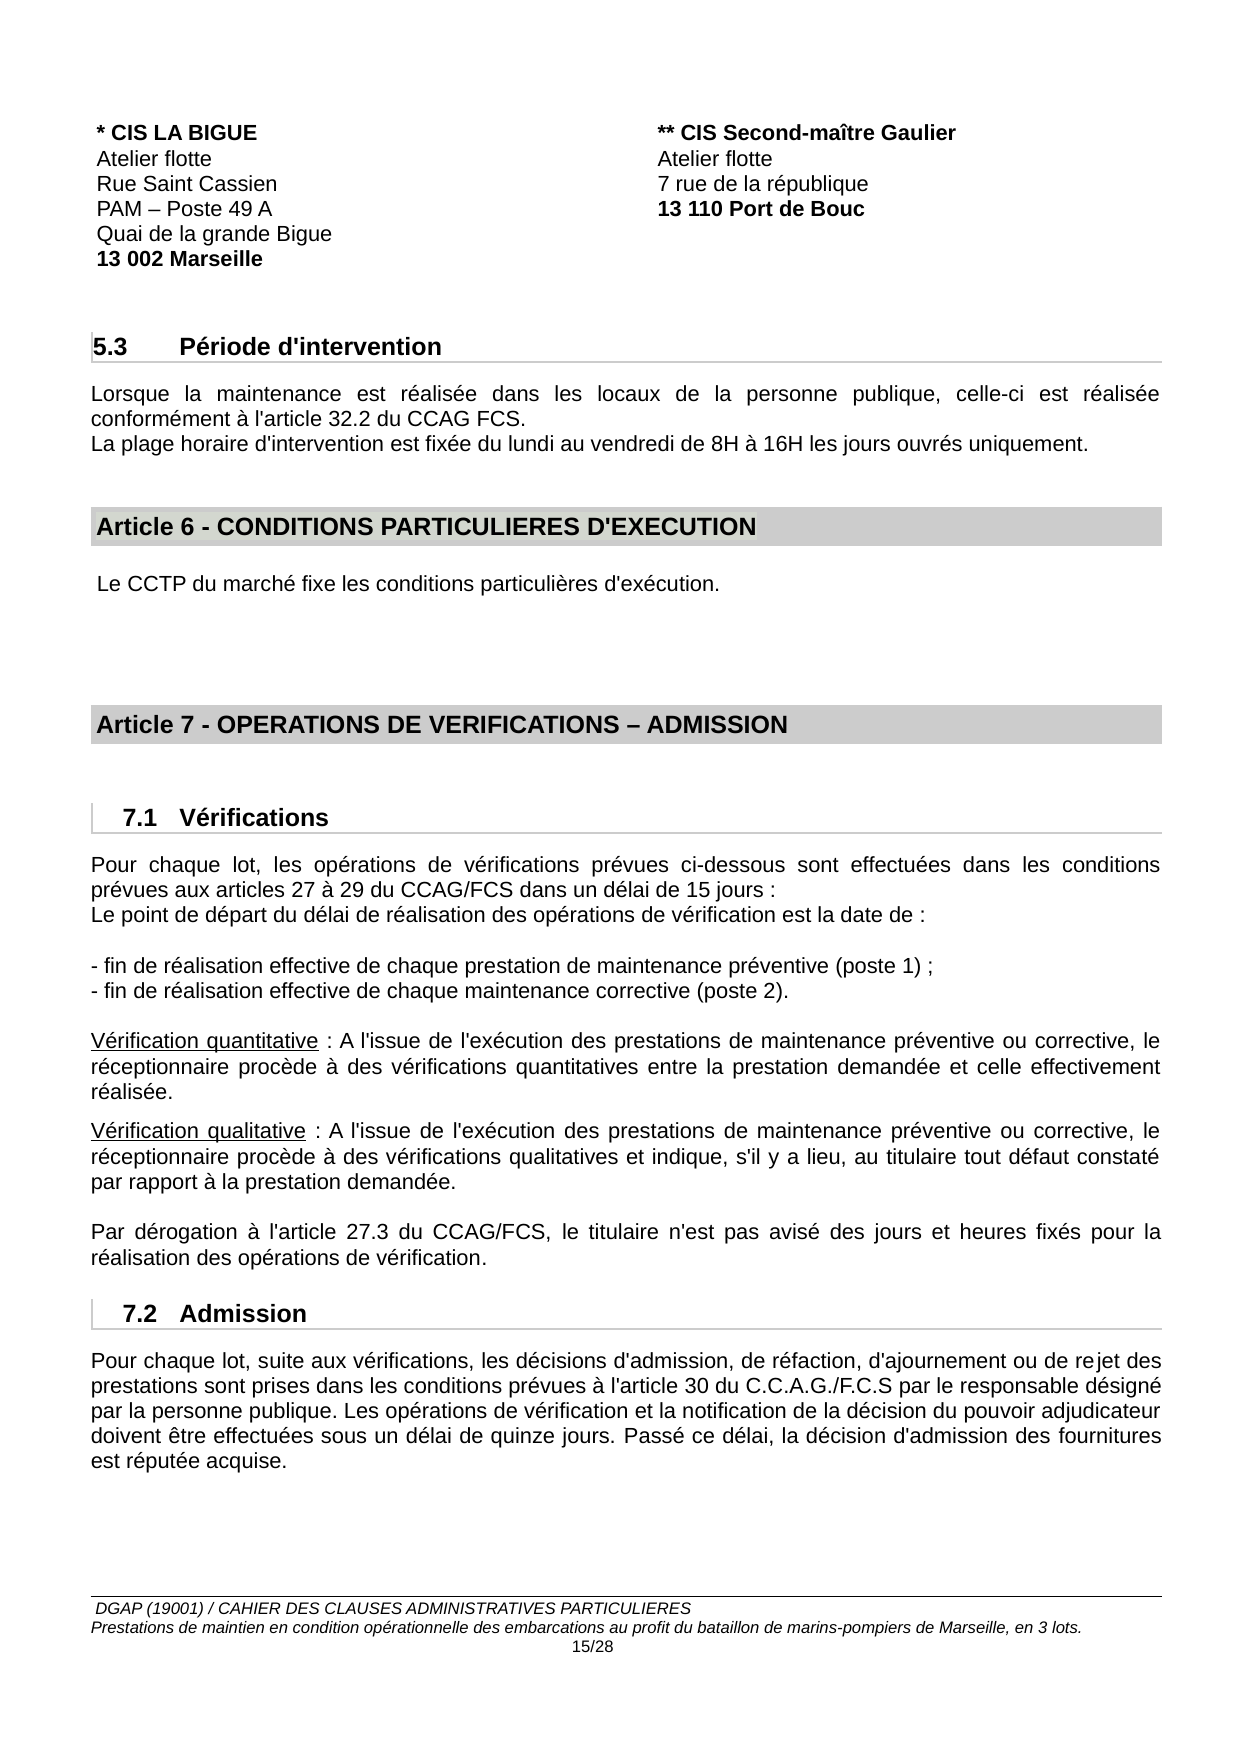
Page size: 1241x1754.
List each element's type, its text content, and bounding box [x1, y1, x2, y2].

subtitle CONDITIONS PARTICULIERES D'EXECUTION [93, 509, 1160, 543]
table_header * CIS LA BIGUE Atelier flotte Rue Saint Cassien PAM – Poste 49 A Quai de la grande Bigue 13 002 Marseille [91, 115, 652, 277]
text Pour chaque lot, suite aux vérifications, les décisions d'admission, de réfaction, d'ajournement ou de rejet des prestations sont prises dans les conditions prévues à l'article 30 du C.C.A.G./F.C.S par le responsable désigné par la personne publique. Les opérations de vérification et la notification de la décision du pouvoir adjudicateur doivent être effectuées sous un délai de quinze jours. Passé ce délai, la décision d'admission des fournitures est réputée acquise. [91, 1348, 1162, 1474]
subtitle Période d'intervention [93, 332, 1162, 361]
list Lorsque la maintenance est réalisée dans les locaux de la personne publique, celle-ci est réalisée conformément à l'article 32.2 du CCAG FCS. [91, 381, 1162, 431]
subtitle Vérifications [93, 803, 1162, 832]
text Pour chaque lot, les opérations de vérifications prévues ci-dessous sont effectuées dans les conditions prévues aux articles 27 à 29 du CCAG/FCS dans un délai de 15 jours : [91, 852, 1162, 902]
text La plage horaire d'intervention est fixée du lundi au vendredi de 8H à 16H les jours ouvrés uniquement. [91, 431, 1162, 456]
table_header ** CIS Second-maître Gaulier Atelier flotte 7 rue de la république 13 110 Port de Bouc [652, 115, 1162, 277]
text Par dérogation à l'article 27.3 du CCAG/FCS, le titulaire n'est pas avisé des jours et heures fixés pour la réalisation des opérations de vérification. [91, 1219, 1162, 1269]
text Vérification qualitative : A l'issue de l'exécution des prestations de maintenance préventive ou corrective, le réceptionnaire procède à des vérifications qualitatives et indique, s'il y a lieu, au titulaire tout défaut constaté par rapport à la prestation demandée. [91, 1118, 1162, 1194]
subtitle OPERATIONS DE VERIFICATIONS – ADMISSION [93, 708, 1160, 742]
text Le CCTP du marché fixe les conditions particulières d'exécution. [91, 571, 1162, 596]
subtitle Admission [93, 1299, 1162, 1328]
text Vérification quantitative : A l'issue de l'exécution des prestations de maintenance préventive ou corrective, le réceptionnaire procède à des vérifications quantitatives entre la prestation demandée et celle effectivement réalisée. [91, 1028, 1162, 1104]
text Le point de départ du délai de réalisation des opérations de vérification est la date de : [91, 902, 1162, 927]
text - fin de réalisation effective de chaque maintenance corrective (poste 2). [91, 978, 1162, 1003]
text - fin de réalisation effective de chaque prestation de maintenance préventive (poste 1) ; [91, 953, 1162, 978]
